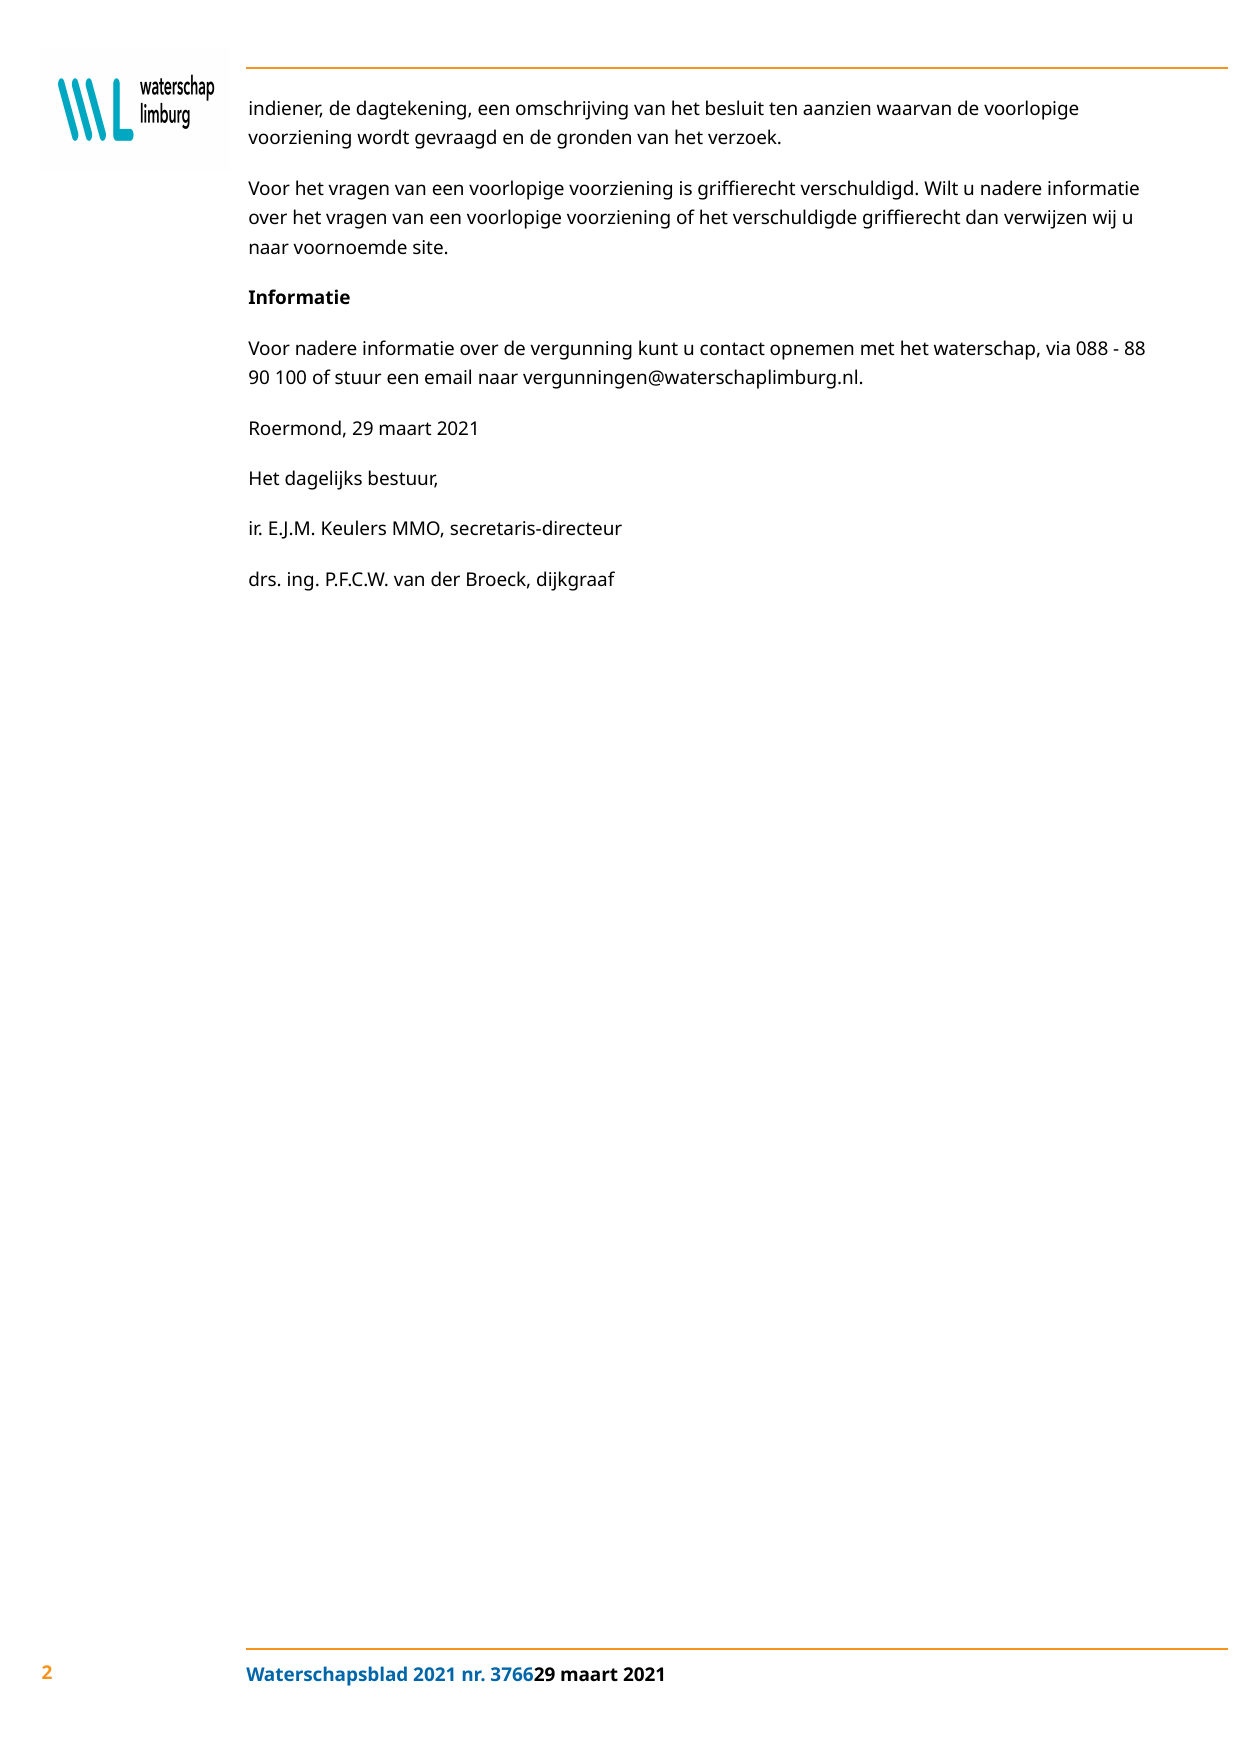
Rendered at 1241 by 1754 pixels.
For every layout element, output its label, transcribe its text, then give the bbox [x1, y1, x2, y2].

text drs. ing. P.F.C.W. van der Broeck, dijkgraaf [248, 566, 1152, 592]
text Voor nadere informatie over de vergunning kunt u contact opnemen met het waterschap, via 088 - 88 90 100 of stuur een email naar vergunningen@waterschaplimburg.nl. [248, 335, 1152, 390]
text Roermond, 29 maart 2021 [248, 415, 1152, 441]
text Het dagelijks bestuur, [248, 465, 1152, 491]
text Informatie [248, 284, 1152, 310]
text indiener, de dagtekening, een omschrijving van het besluit ten aanzien waarvan de voorlopige voorziening wordt gevraagd en de gronden van het verzoek. [248, 95, 1152, 150]
text Voor het vragen van een voorlopige voorziening is griffierecht verschuldigd. Wilt u nadere informatie over het vragen van een voorlopige voorziening of het verschuldigde griffierecht dan verwijzen wij u naar voornoemde site. [248, 175, 1152, 260]
text ir. E.J.M. Keulers MMO, secretaris-directeur [248, 516, 1152, 541]
picture [41, 47, 231, 172]
